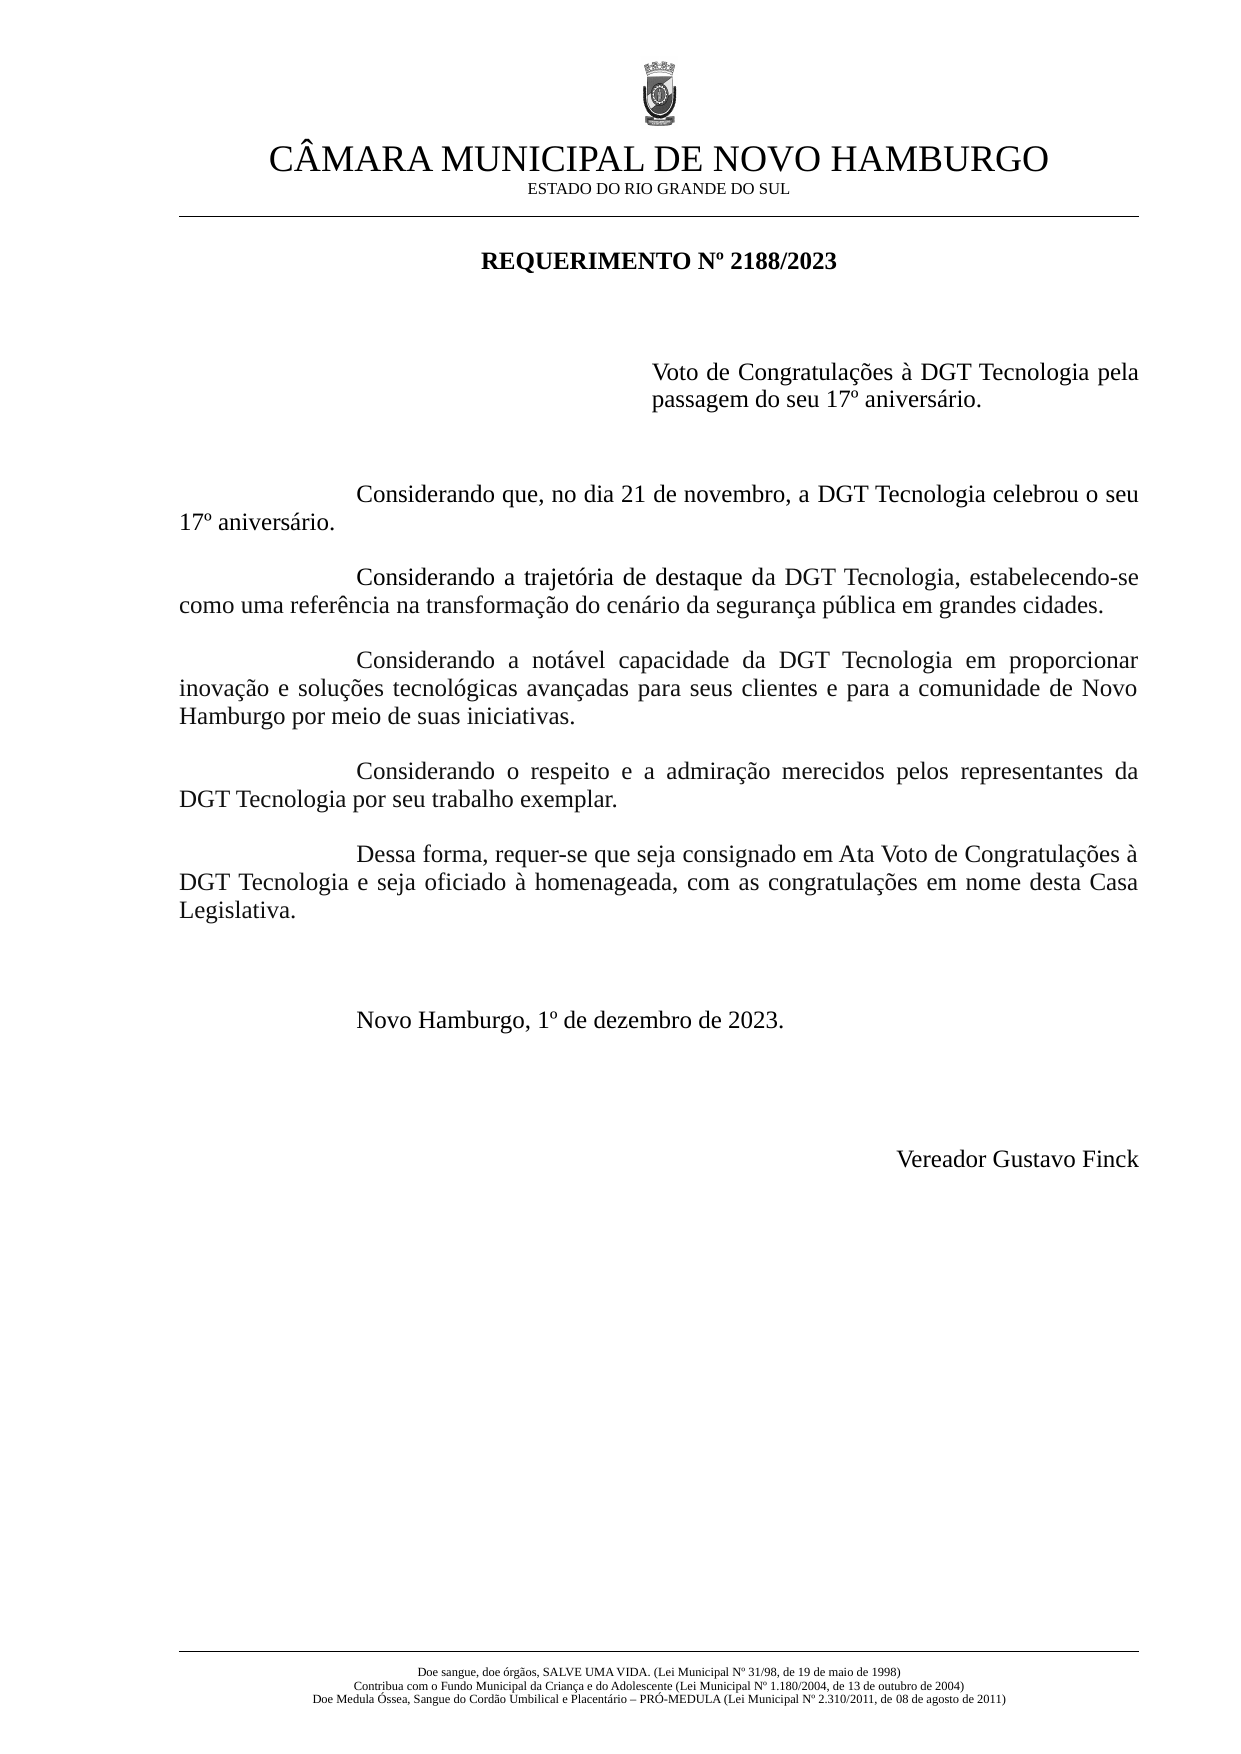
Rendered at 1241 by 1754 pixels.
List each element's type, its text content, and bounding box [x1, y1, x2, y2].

text Voto de Congratulações à DGT Tecnologia pela passagem do seu 17º aniversário. [652, 358, 1139, 413]
text REQUERIMENTO Nº 2188/2023 [179, 247, 1139, 274]
text Considerando o respeito e a admiração merecidos pelos representantes da DGT Tecnologia por seu trabalho exemplar. [179, 757, 1139, 813]
text Considerando a trajetória de destaque da DGT Tecnologia, estabelecendo-se como uma referência na transformação do cenário da segurança pública em grandes cidades. [179, 563, 1139, 619]
text Dessa forma, requer-se que seja consignado em Ata Voto de Congratulações à DGT Tecnologia e seja oficiado à homenageada, com as congratulações em nome desta Casa Legislativa. [179, 840, 1139, 923]
text Considerando a notável capacidade da DGT Tecnologia em proporcionar inovação e soluções tecnológicas avançadas para seus clientes e para a comunidade de Novo Hamburgo por meio de suas iniciativas. [179, 646, 1139, 729]
text Vereador Gustavo Finck [179, 1145, 1139, 1173]
text Novo Hamburgo, 1º de dezembro de 2023. [179, 1007, 1139, 1034]
text Considerando que, no dia 21 de novembro, a DGT Tecnologia celebrou o seu 17º aniversário. [179, 480, 1139, 536]
